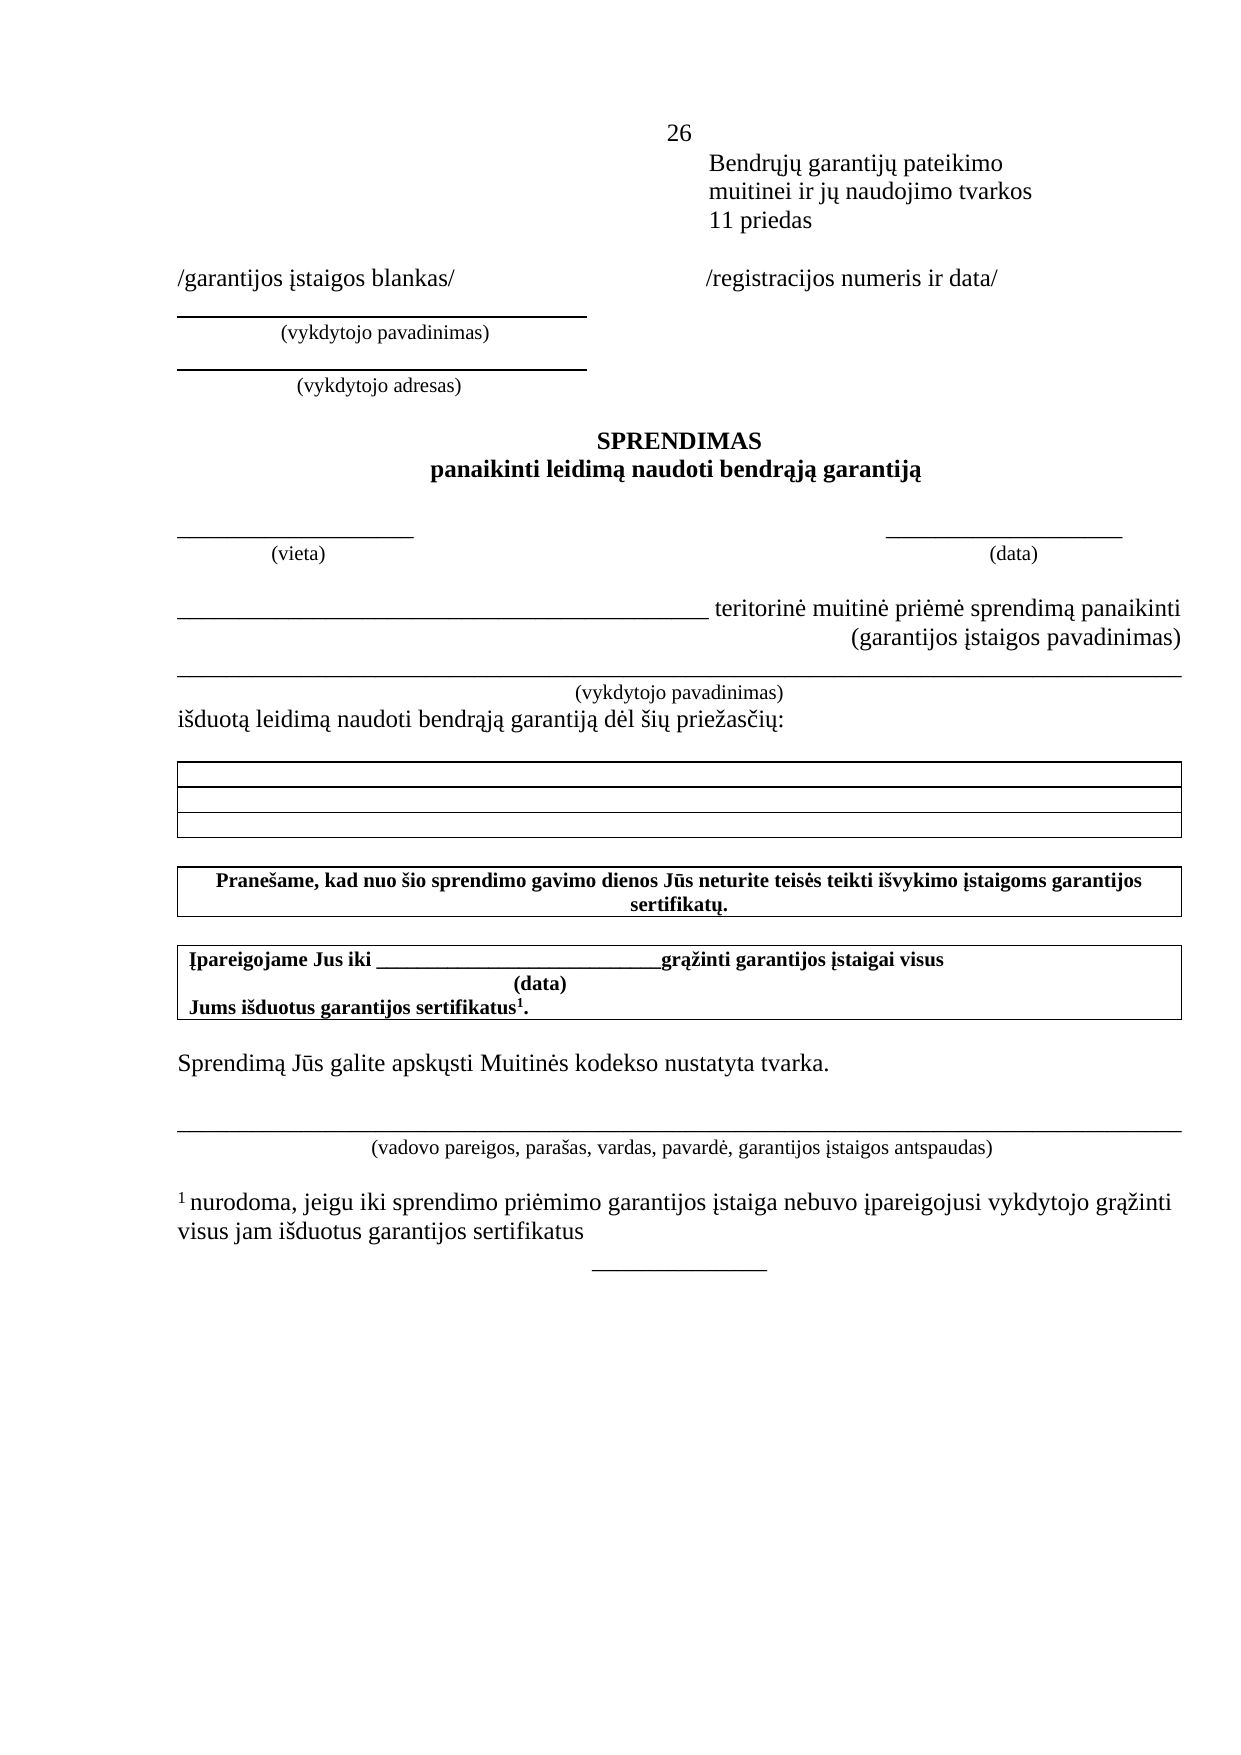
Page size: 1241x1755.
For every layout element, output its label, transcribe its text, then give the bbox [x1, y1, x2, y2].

text muitinei ir jų naudojimo tvarkos [177, 176, 1181, 205]
table_header Įpareigojame Jus iki grąžinti garantijos įstaigai visus (data) Jums išduotus garantijos sertifikatus1. [178, 946, 1181, 1019]
text SPRENDIMAS [177, 426, 1181, 454]
text ______________ [177, 1245, 1181, 1274]
text išduotą leidimą naudoti bendrąją garantiją dėl šių priežasčių: [177, 704, 1181, 733]
text 11 priedas [177, 205, 1181, 234]
text (vykdytojo pavadinimas) [177, 320, 1181, 344]
table_cell [178, 813, 1181, 837]
table_header Pranešame, kad nuo šio sprendimo gavimo dienos Jūs neturite teisės teikti išvykimo įstaigoms garantijos sertifikatų. [178, 868, 1181, 916]
text (vadovo pareigos, parašas, vardas, pavardė, garantijos įstaigos antspaudas) [177, 1135, 1181, 1159]
text (vykdytojo pavadinimas) [177, 680, 1181, 704]
text (vykdytojo adresas) [177, 373, 1181, 397]
text 1 nurodoma, jeigu iki sprendimo priėmimo garantijos įstaiga nebuvo įpareigojusi vykdytojo grąžinti visus jam išduotus garantijos sertifikatus [177, 1187, 1181, 1245]
table_header [178, 763, 1181, 786]
text (vieta) (data) [177, 541, 1181, 565]
text Sprendimą Jūs galite apskųsti Muitinės kodekso nustatyta tvarka. [177, 1048, 1181, 1077]
table_cell [178, 788, 1181, 812]
text /garantijos įstaigos blankas/ /registracijos numeris ir data/ [177, 263, 1181, 291]
text Bendrųjų garantijų pateikimo [709, 148, 1181, 176]
text panaikinti leidimą naudoti bendrąją garantiją [177, 454, 1181, 483]
text (garantijos įstaigos pavadinimas) [177, 622, 1181, 651]
text teritorinė muitinė priėmė sprendimą panaikinti [177, 593, 1181, 622]
